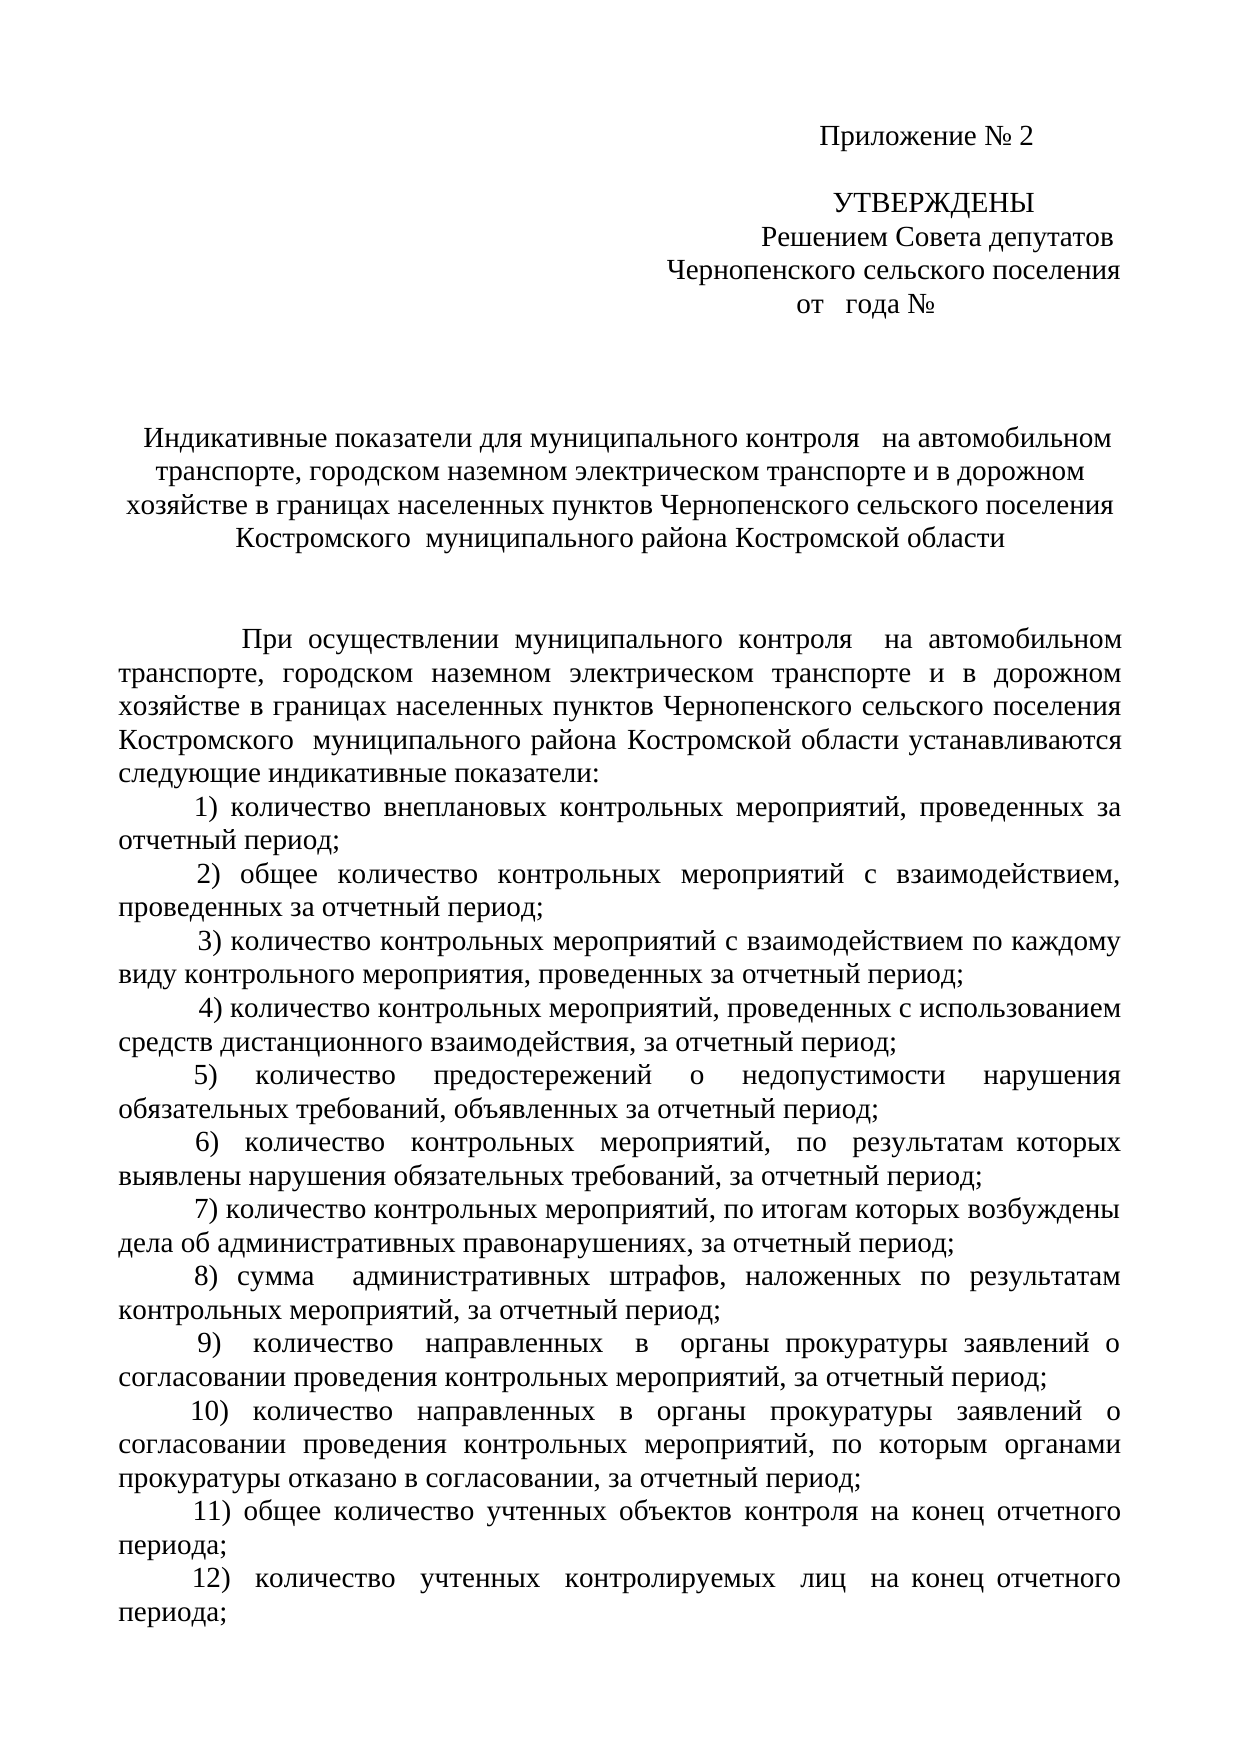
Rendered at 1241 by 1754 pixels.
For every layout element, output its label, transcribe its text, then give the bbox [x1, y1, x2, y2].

text 8) сумма административных штрафов, наложенных по результатам контрольных мероприятий, за отчетный период; [118, 1258, 1122, 1326]
text 7) количество контрольных мероприятий, по итогам которых возбуждены дела об административных правонарушениях, за отчетный период; [118, 1191, 1122, 1258]
text 2) общее количество контрольных мероприятий с взаимодействием, проведенных за отчетный период; [118, 856, 1122, 923]
text При осуществлении муниципального контроля на автомобильном транспорте, городском наземном электрическом транспорте и в дорожном хозяйстве в границах населенных пунктов Чернопенского сельского поселения Костромского муниципального района Костромской области устанавливаются следующие индикативные показатели: [118, 621, 1122, 789]
text Индикативные показатели для муниципального контроля на автомобильном транспорте, городском наземном электрическом транспорте и в дорожном хозяйстве в границах населенных пунктов Чернопенского сельского поселения Костромского муниципального района Костромской области [118, 420, 1122, 554]
text Приложение № 2 [118, 118, 1122, 152]
text УТВЕРЖДЕНЫ [118, 185, 1122, 219]
text 9) количество направленных в органы прокуратуры заявлений о согласовании проведения контрольных мероприятий, за отчетный период; [118, 1326, 1122, 1393]
text 4) количество контрольных мероприятий, проведенных с использованием средств дистанционного взаимодействия, за отчетный период; [118, 990, 1122, 1057]
text Решением Совета депутатов [118, 219, 1122, 252]
text 6) количество контрольных мероприятий, по результатам которых выявлены нарушения обязательных требований, за отчетный период; [118, 1124, 1122, 1191]
text 10) количество направленных в органы прокуратуры заявлений о согласовании проведения контрольных мероприятий, по которым органами прокуратуры отказано в согласовании, за отчетный период; [118, 1393, 1122, 1493]
text Чернопенского сельского поселения [118, 252, 1122, 286]
text от года № [118, 286, 1122, 319]
text 1) количество внеплановых контрольных мероприятий, проведенных за отчетный период; [118, 789, 1122, 856]
text 5) количество предостережений о недопустимости нарушения обязательных требований, объявленных за отчетный период; [118, 1057, 1122, 1124]
text 11) общее количество учтенных объектов контроля на конец отчетного периода; [118, 1493, 1122, 1560]
text 12) количество учтенных контролируемых лиц на конец отчетного периода; [118, 1560, 1122, 1627]
text 3) количество контрольных мероприятий с взаимодействием по каждому виду контрольного мероприятия, проведенных за отчетный период; [118, 923, 1122, 990]
